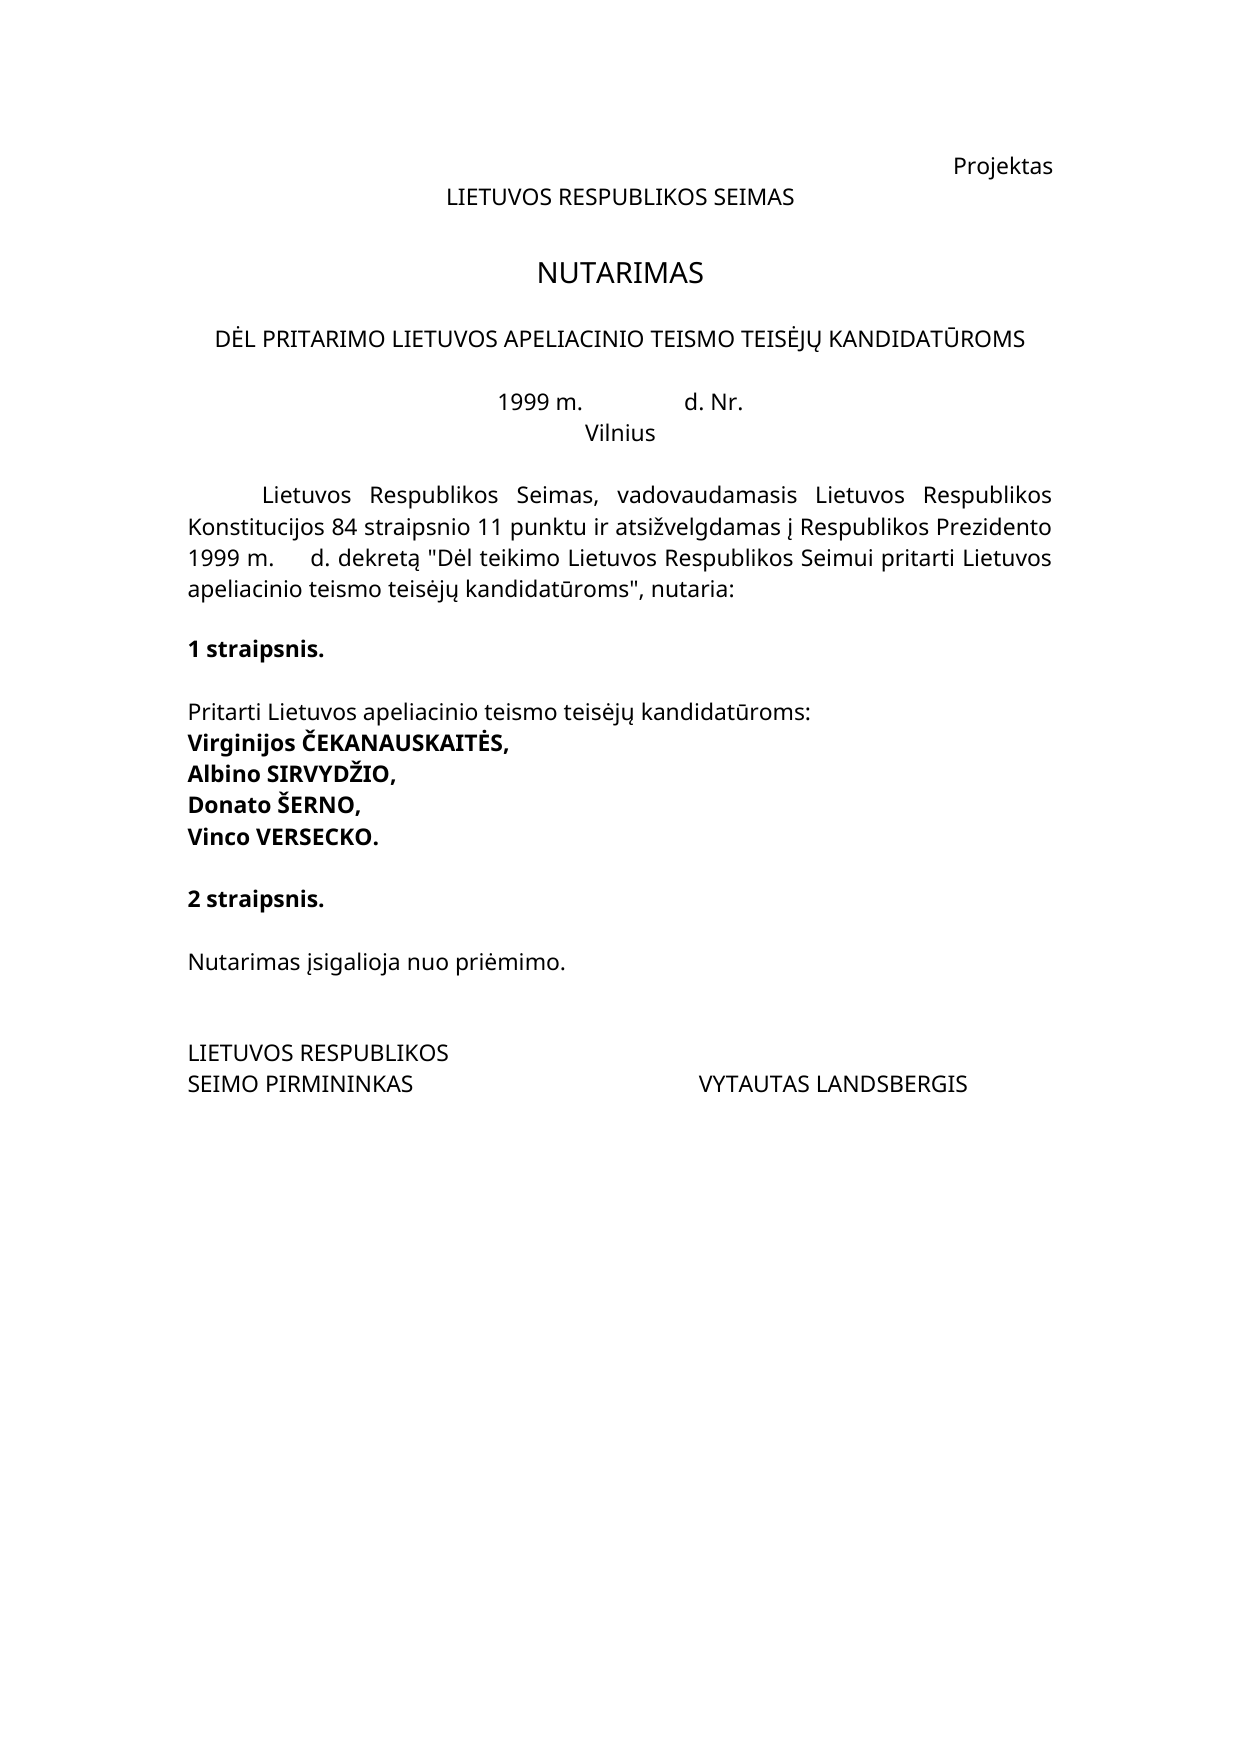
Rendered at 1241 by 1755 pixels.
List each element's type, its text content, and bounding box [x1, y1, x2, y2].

text LIETUVOS RESPUBLIKOS SEIMAS [187, 181, 1053, 212]
text Virginijos ČEKANAUSKAITĖS, [187, 727, 1053, 758]
text SEIMO PIRMININKAS VYTAUTAS LANDSBERGIS [187, 1068, 1053, 1099]
text 2 straipsnis. [187, 883, 1053, 914]
text DĖL PRITARIMO LIETUVOS APELIACINIO TEISMO TEISĖJŲ KANDIDATŪROMS [187, 323, 1053, 354]
text Pritarti Lietuvos apeliacinio teismo teisėjų kandidatūroms: [187, 696, 1053, 727]
text 1 straipsnis. [187, 633, 1053, 664]
text LIETUVOS RESPUBLIKOS [187, 1037, 1053, 1068]
text Vilnius [187, 417, 1053, 448]
text Donato ŠERNO, [187, 789, 1053, 821]
text NUTARIMAS [187, 252, 1053, 292]
text Vinco VERSECKO. [187, 821, 1053, 852]
text Lietuvos Respublikos Seimas, vadovaudamasis Lietuvos Respublikos Konstitucijos 84 straipsnio 11 punktu ir atsižvelgdamas į Respublikos Prezidento 1999 m. d. dekretą "Dėl teikimo Lietuvos Respublikos Seimui pritarti Lietuvos apeliacinio teismo teisėjų kandidatūroms", nutaria: [187, 479, 1053, 604]
text 1999 m. d. Nr. [187, 386, 1053, 417]
text Nutarimas įsigalioja nuo priėmimo. [187, 946, 1053, 977]
text Albino SIRVYDŽIO, [187, 758, 1053, 789]
text Projektas [187, 150, 1053, 181]
